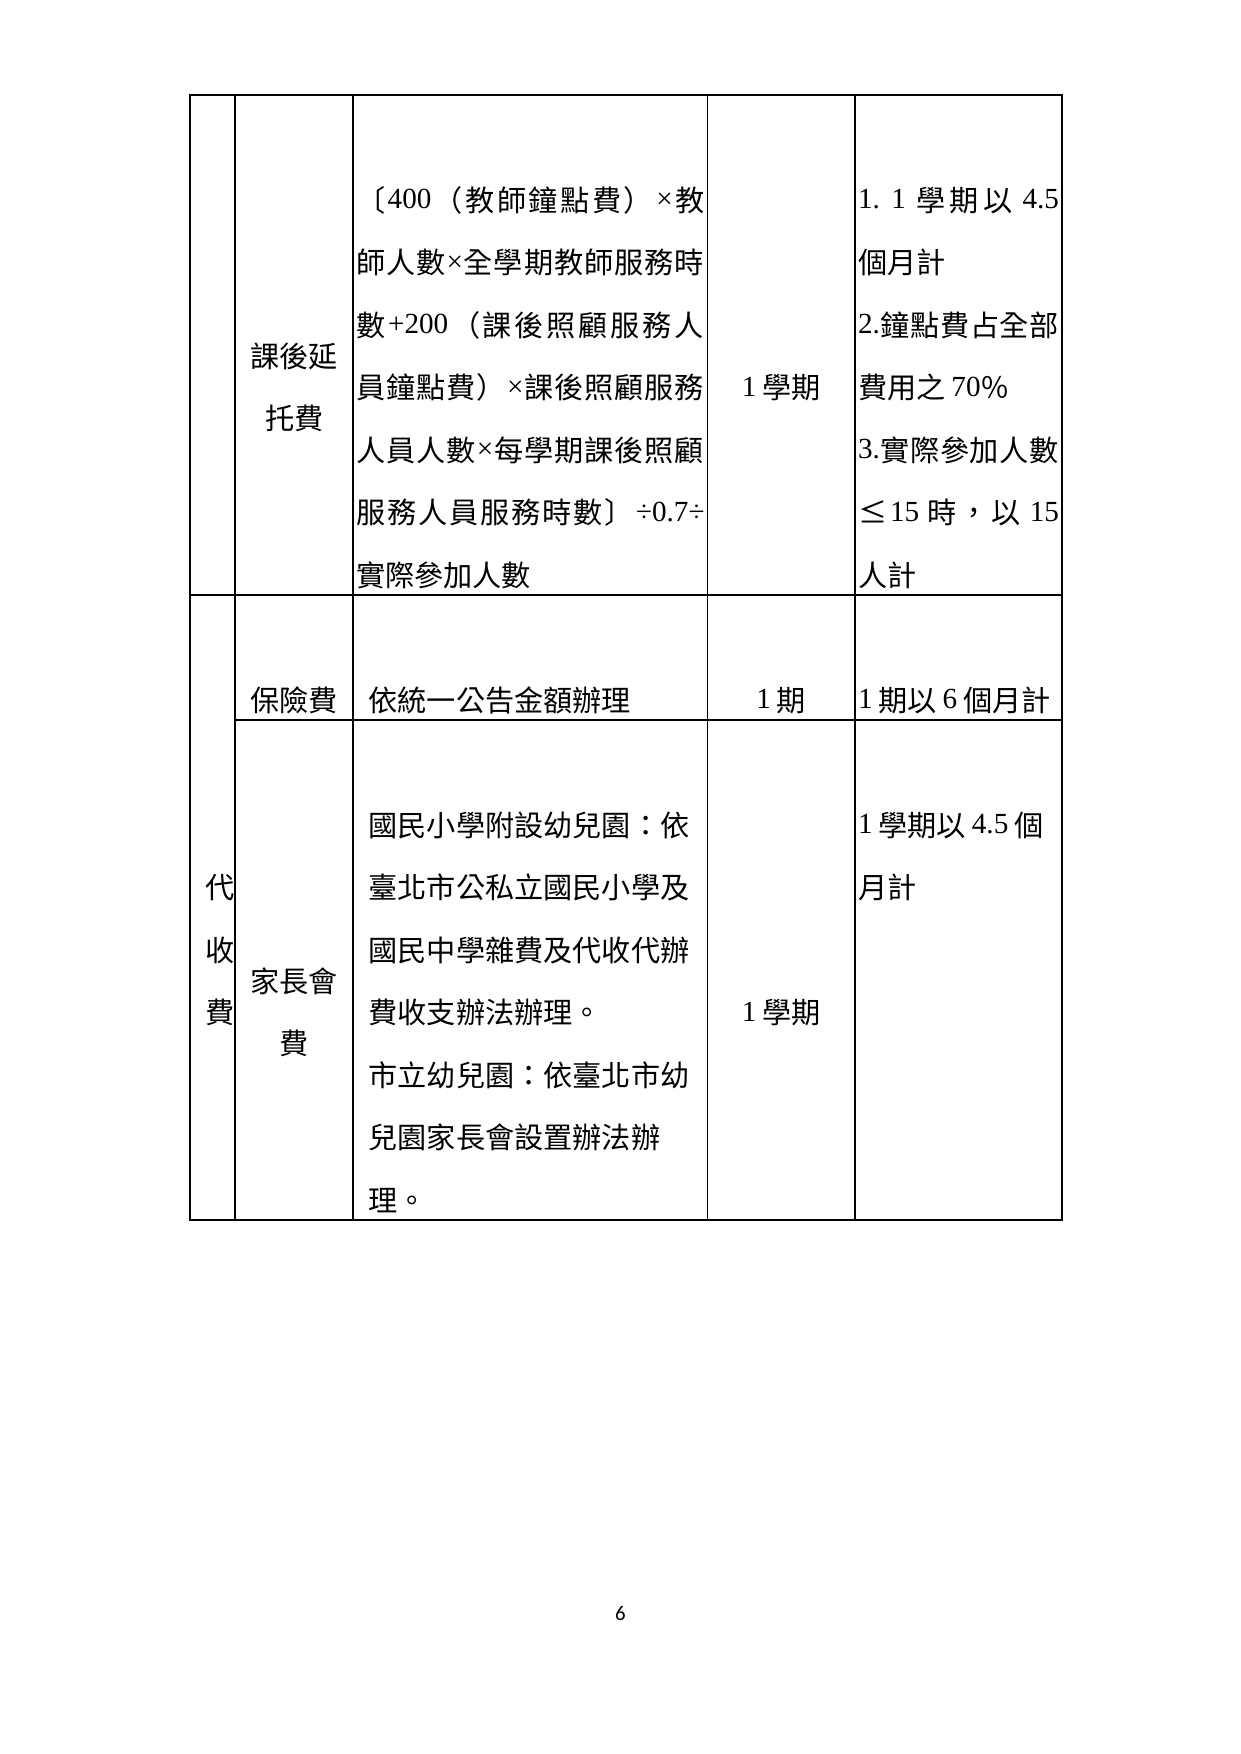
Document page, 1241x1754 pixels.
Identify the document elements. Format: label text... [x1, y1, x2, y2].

table_cell 1學期 [708, 96, 854, 594]
table_cell 代收費 [191, 596, 234, 1219]
table_cell 1期以6個月計 [856, 596, 1061, 719]
table_cell [191, 96, 234, 594]
table_cell 國民小學附設幼兒園：依臺北市公私立國民小學及國民中學雜費及代收代辦費收支辦法辦理。 市立幼兒園：依臺北市幼兒園家長會設置辦法辦理。 [354, 721, 707, 1219]
table_cell 〔400（教師鐘點費）×教師人數×全學期教師服務時數+200（課後照顧服務人員鐘點費）×課後照顧服務人員人數×每學期課後照顧服務人員服務時數〕÷0.7÷實際參加人數 [354, 96, 707, 594]
table_cell 1期 [708, 596, 854, 719]
table_cell 1. 1學期以4.5個月計 2.鐘點費占全部費用之70％ 3.實際參加人數≤15時，以15人計 [856, 96, 1061, 594]
table_cell 課後延托費 [236, 96, 352, 594]
table_cell 依統一公告金額辦理 [354, 596, 707, 719]
table_cell 保險費 [236, 596, 352, 719]
table_cell 1學期以4.5個月計 [856, 721, 1061, 1219]
table_cell 家長會費 [236, 721, 352, 1219]
table_cell 1學期 [708, 721, 854, 1219]
